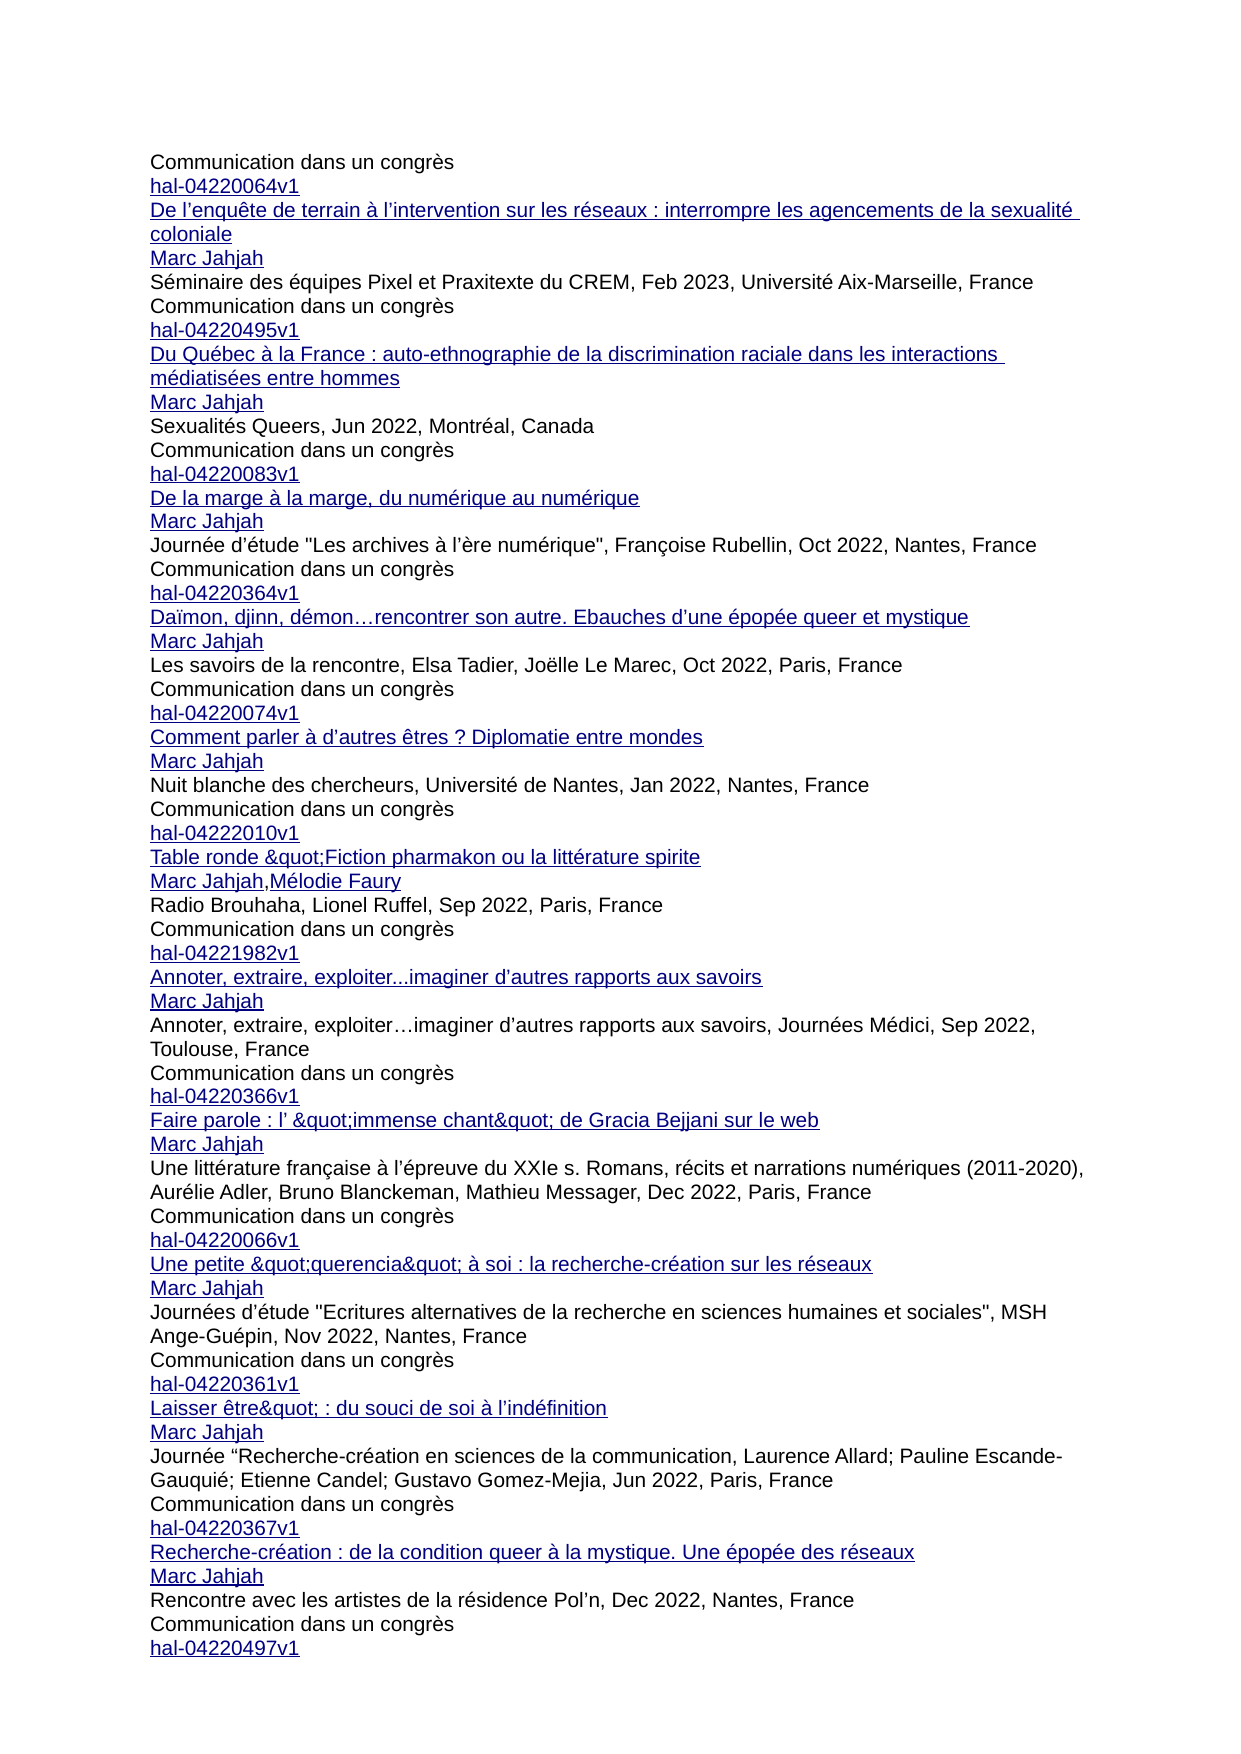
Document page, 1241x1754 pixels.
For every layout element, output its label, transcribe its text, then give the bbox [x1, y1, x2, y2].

table_cell Laisser être&quot; : du souci de soi à l’indéfinition Marc Jahjah Journée “Recherche-création en sciences de la communication, Laurence Allard; Pauline Escande-Gauquié; Etienne Candel; Gustavo Gomez-Mejia, Jun 2022, Paris, France Communication dans un congrès hal-04220367v1 [150, 1396, 1090, 1539]
table_cell Recherche-création : de la condition queer à la mystique. Une épopée des réseaux Marc Jahjah Rencontre avec les artistes de la résidence Pol’n, Dec 2022, Nantes, France Communication dans un congrès hal-04220497v1 [150, 1540, 1090, 1659]
table_cell Faire parole : l’ &quot;immense chant&quot; de Gracia Bejjani sur le web Marc Jahjah Une littérature française à l’épreuve du XXIe s. Romans, récits et narrations numériques (2011-2020), Aurélie Adler, Bruno Blanckeman, Mathieu Messager, Dec 2022, Paris, France Communication dans un congrès hal-04220066v1 [150, 1108, 1090, 1252]
table_cell Daïmon, djinn, démon…rencontrer son autre. Ebauches d’une épopée queer et mystique Marc Jahjah Les savoirs de la rencontre, Elsa Tadier, Joëlle Le Marec, Oct 2022, Paris, France Communication dans un congrès hal-04220074v1 [150, 605, 1090, 725]
table_cell Annoter, extraire, exploiter...imaginer d’autres rapports aux savoirs Marc Jahjah Annoter, extraire, exploiter…imaginer d’autres rapports aux savoirs, Journées Médici, Sep 2022, Toulouse, France Communication dans un congrès hal-04220366v1 [150, 965, 1090, 1108]
table_cell Table ronde &quot;Fiction pharmakon ou la littérature spirite Marc Jahjah,Mélodie Faury Radio Brouhaha, Lionel Ruffel, Sep 2022, Paris, France Communication dans un congrès hal-04221982v1 [150, 845, 1090, 964]
table_cell Communication dans un congrès hal-04220064v1 [150, 150, 1090, 198]
table_cell Du Québec à la France : auto-ethnographie de la discrimination raciale dans les interactions médiatisées entre hommes Marc Jahjah Sexualités Queers, Jun 2022, Montréal, Canada Communication dans un congrès hal-04220083v1 [150, 342, 1090, 485]
table_cell De la marge à la marge, du numérique au numérique Marc Jahjah Journée d’étude "Les archives à l’ère numérique", Françoise Rubellin, Oct 2022, Nantes, France Communication dans un congrès hal-04220364v1 [150, 485, 1090, 605]
table_cell Une petite &quot;querencia&quot; à soi : la recherche-création sur les réseaux Marc Jahjah Journées d’étude "Ecritures alternatives de la recherche en sciences humaines et sociales", MSH Ange-Guépin, Nov 2022, Nantes, France Communication dans un congrès hal-04220361v1 [150, 1252, 1090, 1396]
table_cell De l’enquête de terrain à l’intervention sur les réseaux : interrompre les agencements de la sexualité coloniale Marc Jahjah Séminaire des équipes Pixel et Praxitexte du CREM, Feb 2023, Université Aix-Marseille, France Communication dans un congrès hal-04220495v1 [150, 198, 1090, 342]
table_cell Comment parler à d’autres êtres ? Diplomatie entre mondes Marc Jahjah Nuit blanche des chercheurs, Université de Nantes, Jan 2022, Nantes, France Communication dans un congrès hal-04222010v1 [150, 725, 1090, 845]
